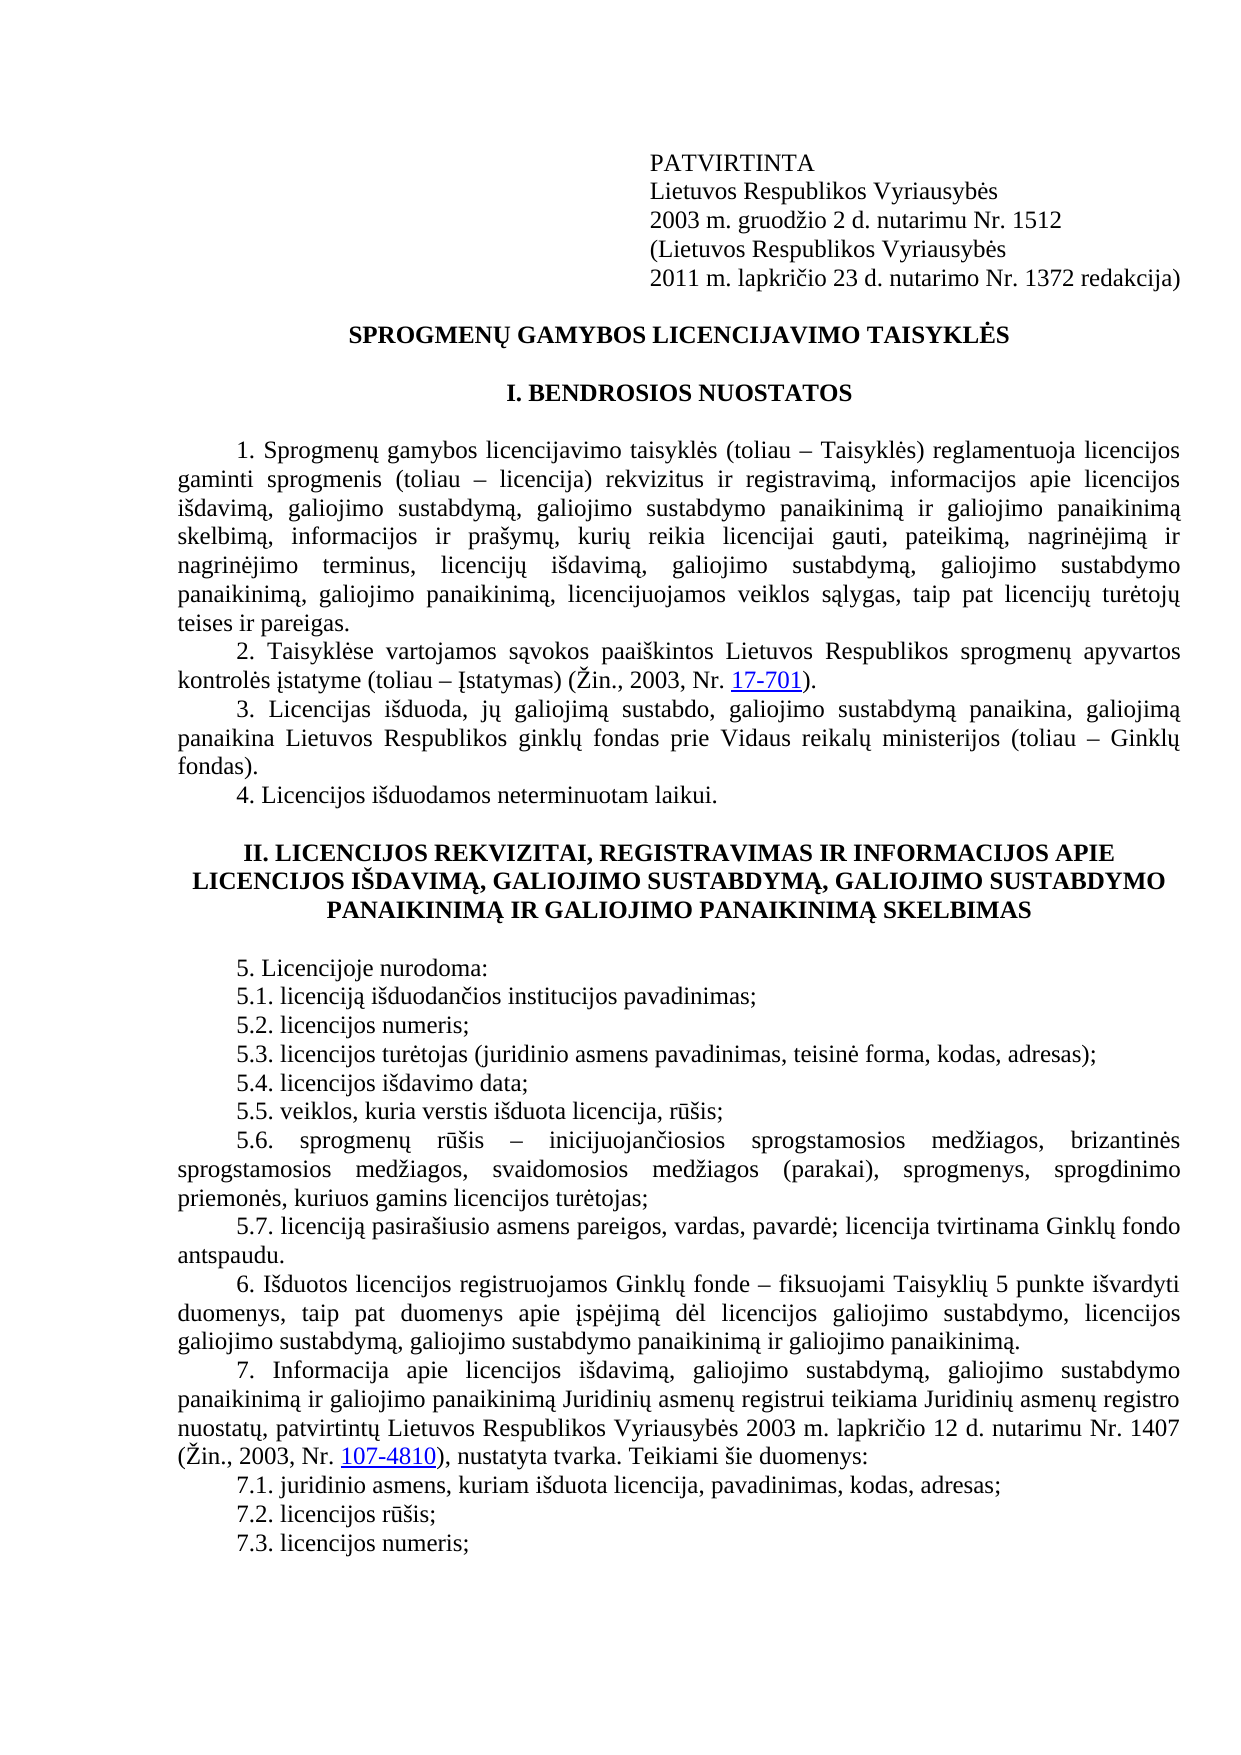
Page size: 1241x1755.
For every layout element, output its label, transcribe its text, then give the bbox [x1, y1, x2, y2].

text 5.3. licencijos turėtojas (juridinio asmens pavadinimas, teisinė forma, kodas, adresas); [177, 1039, 1181, 1068]
text 5.6. sprogmenų rūšis – inicijuojančiosios sprogstamosios medžiagos, brizantinės sprogstamosios medžiagos, svaidomosios medžiagos (parakai), sprogmenys, sprogdinimo priemonės, kuriuos gamins licencijos turėtojas; [177, 1125, 1181, 1211]
text 1. Sprogmenų gamybos licencijavimo taisyklės (toliau – Taisyklės) reglamentuoja licencijos gaminti sprogmenis (toliau – licencija) rekvizitus ir registravimą, informacijos apie licencijos išdavimą, galiojimo sustabdymą, galiojimo sustabdymo panaikinimą ir galiojimo panaikinimą skelbimą, informacijos ir prašymų, kurių reikia licencijai gauti, pateikimą, nagrinėjimą ir nagrinėjimo terminus, licencijų išdavimą, galiojimo sustabdymą, galiojimo sustabdymo panaikinimą, galiojimo panaikinimą, licencijuojamos veiklos sąlygas, taip pat licencijų turėtojų teises ir pareigas. [177, 435, 1181, 636]
text 6. Išduotos licencijos registruojamos Ginklų fonde – fiksuojami Taisyklių 5 punkte išvardyti duomenys, taip pat duomenys apie įspėjimą dėl licencijos galiojimo sustabdymo, licencijos galiojimo sustabdymą, galiojimo sustabdymo panaikinimą ir galiojimo panaikinimą. [177, 1269, 1181, 1355]
text II. LICENCIJOS REKVIZITAI, REGISTRAVIMAS IR INFORMACIJOS APIE LICENCIJOS IŠDAVIMĄ, GALIOJIMO SUSTABDYMĄ, GALIOJIMO SUSTABDYMO PANAIKINIMĄ IR GALIOJIMO PANAIKINIMĄ SKELBIMAS [177, 838, 1181, 924]
text 5.5. veiklos, kuria verstis išduota licencija, rūšis; [177, 1096, 1181, 1125]
text (Lietuvos Respublikos Vyriausybės [649, 234, 1181, 263]
text I. BENDROSIOS NUOSTATOS [177, 378, 1181, 406]
text 7. Informacija apie licencijos išdavimą, galiojimo sustabdymą, galiojimo sustabdymo panaikinimą ir galiojimo panaikinimą Juridinių asmenų registrui teikiama Juridinių asmenų registro nuostatų, patvirtintų Lietuvos Respublikos Vyriausybės 2003 m. lapkričio 12 d. nutarimu Nr. 1407 (Žin., 2003, Nr. 107-4810), nustatyta tvarka. Teikiami šie duomenys: [177, 1355, 1181, 1470]
text 5. Licencijoje nurodoma: [177, 953, 1181, 981]
text 5.1. licenciją išduodančios institucijos pavadinimas; [177, 981, 1181, 1010]
text 2003 m. gruodžio 2 d. nutarimu Nr. 1512 [649, 205, 1181, 234]
text 4. Licencijos išduodamos neterminuotam laikui. [177, 780, 1181, 809]
text 7.2. licencijos rūšis; [177, 1499, 1181, 1528]
text sprogmenų gamybos licencijavimo taisyklės [177, 320, 1181, 349]
text Lietuvos Respublikos Vyriausybės [649, 176, 1181, 205]
text 2. Taisyklėse vartojamos sąvokos paaiškintos Lietuvos Respublikos sprogmenų apyvartos kontrolės įstatyme (toliau – Įstatymas) (Žin., 2003, Nr. 17-701). [177, 636, 1181, 694]
text 2011 m. lapkričio 23 d. nutarimo Nr. 1372 redakcija) [649, 263, 1181, 291]
text PATVIRTINTA [649, 148, 1181, 176]
text 5.2. licencijos numeris; [177, 1010, 1181, 1039]
text 5.7. licenciją pasirašiusio asmens pareigos, vardas, pavardė; licencija tvirtinama Ginklų fondo antspaudu. [177, 1211, 1181, 1269]
text 5.4. licencijos išdavimo data; [177, 1068, 1181, 1096]
text 7.1. juridinio asmens, kuriam išduota licencija, pavadinimas, kodas, adresas; [177, 1470, 1181, 1499]
text 7.3. licencijos numeris; [177, 1528, 1181, 1556]
text 3. Licencijas išduoda, jų galiojimą sustabdo, galiojimo sustabdymą panaikina, galiojimą panaikina Lietuvos Respublikos ginklų fondas prie Vidaus reikalų ministerijos (toliau – Ginklų fondas). [177, 694, 1181, 780]
